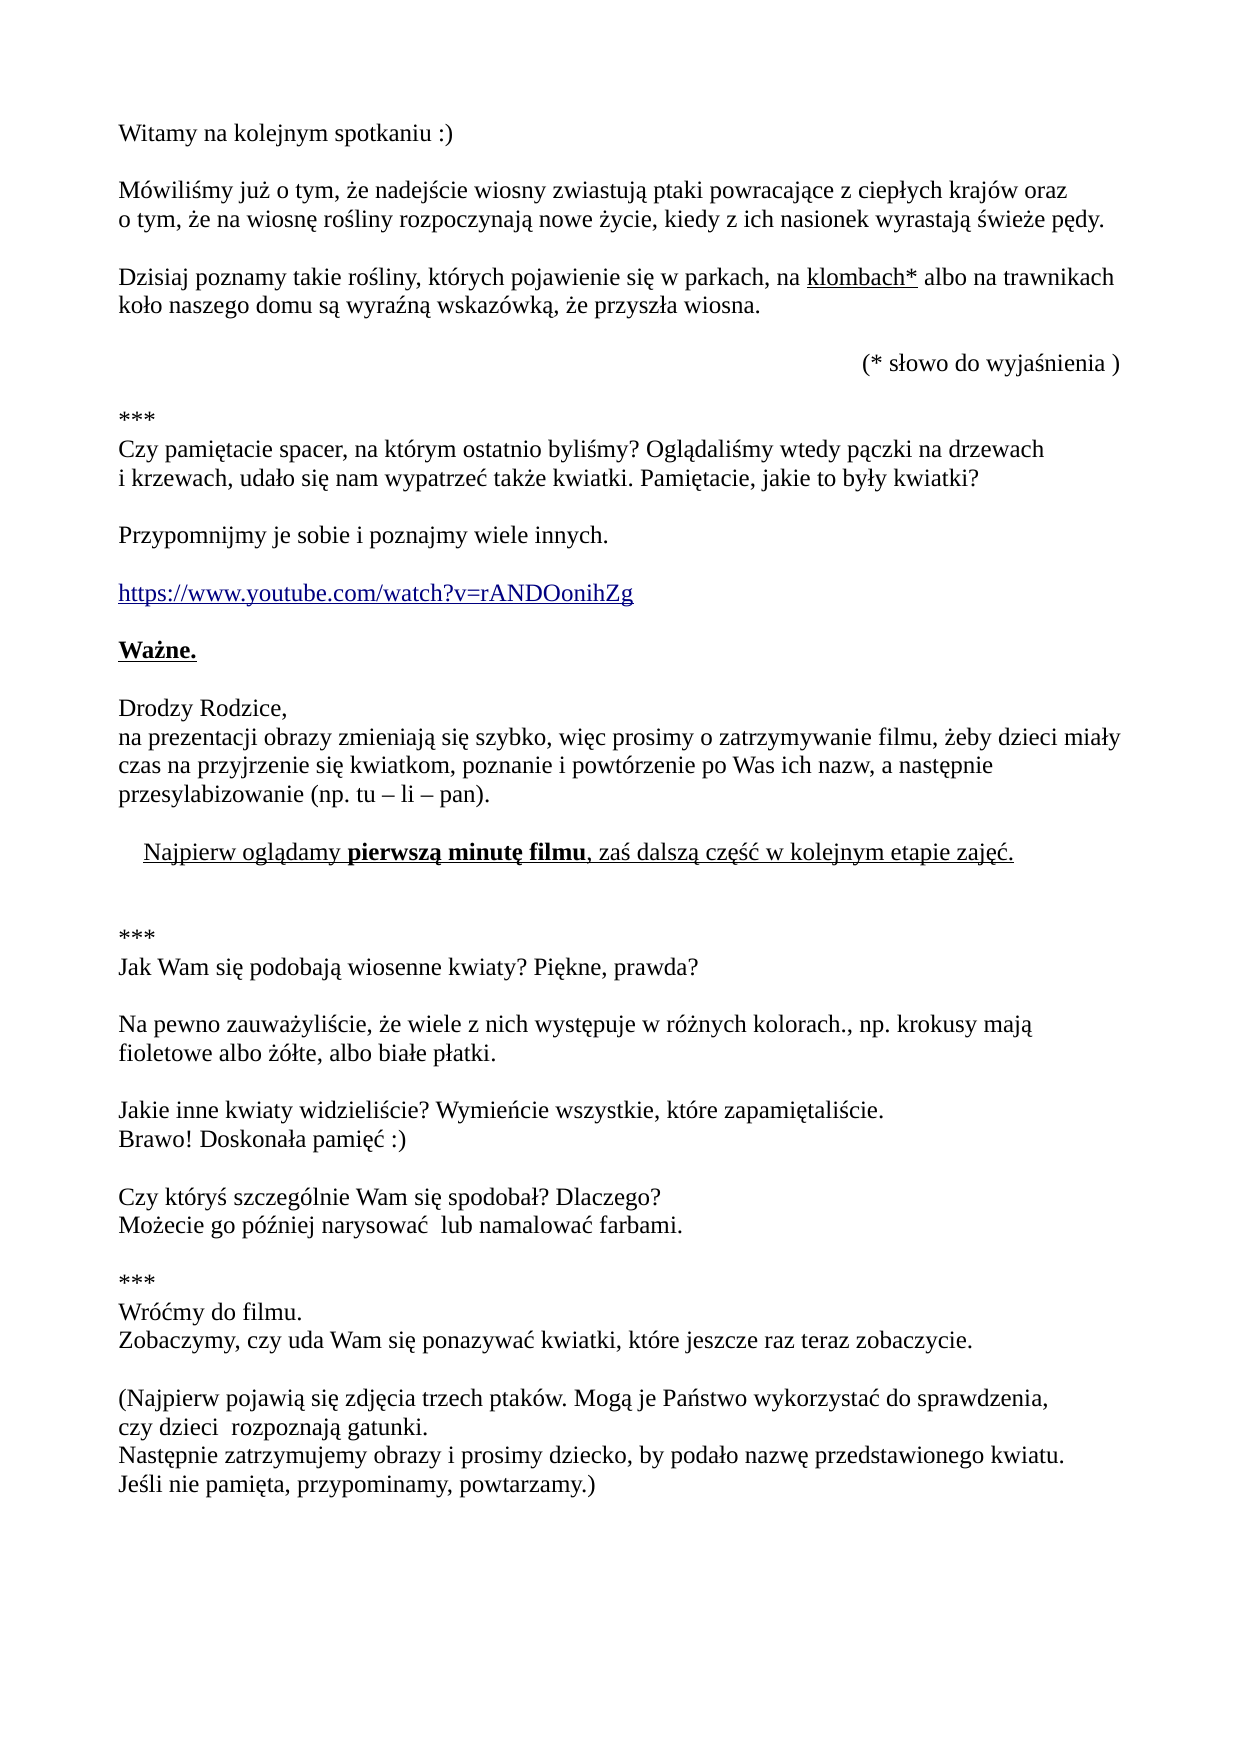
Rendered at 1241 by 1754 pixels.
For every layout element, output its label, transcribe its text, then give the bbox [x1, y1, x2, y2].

text Witamy na kolejnym spotkaniu :) [118, 118, 1122, 147]
text Brawo! Doskonała pamięć :) [118, 1124, 1122, 1153]
text (Najpierw pojawią się zdjęcia trzech ptaków. Mogą je Państwo wykorzystać do sprawdzenia, [118, 1383, 1122, 1412]
text https://www.youtube.com/watch?v=rANDOonihZg [118, 578, 1122, 607]
text Na pewno zauważyliście, że wiele z nich występuje w różnych kolorach., np. krokusy mają fioletowe albo żółte, albo białe płatki. [118, 1009, 1122, 1067]
text Następnie zatrzymujemy obrazy i prosimy dziecko, by podało nazwę przedstawionego kwiatu. Jeśli nie pamięta, przypominamy, powtarzamy.) [118, 1441, 1122, 1498]
text na prezentacji obrazy zmieniają się szybko, więc prosimy o zatrzymywanie filmu, żeby dzieci miały czas na przyjrzenie się kwiatkom, poznanie i powtórzenie po Was ich nazw, a następnie przesylabizowanie (np. tu – li – pan). [118, 722, 1122, 808]
text *** [118, 406, 1122, 434]
text Jakie inne kwiaty widzieliście? Wymieńcie wszystkie, które zapamiętaliście. [118, 1096, 1122, 1124]
text Jak Wam się podobają wiosenne kwiaty? Piękne, prawda? [118, 952, 1122, 981]
text Zobaczymy, czy uda Wam się ponazywać kwiatki, które jeszcze raz teraz zobaczycie. [118, 1326, 1122, 1354]
text *** [118, 1268, 1122, 1297]
text Ważne. [118, 636, 1122, 664]
text Przypomnijmy je sobie i poznajmy wiele innych. [118, 521, 1122, 549]
text Wróćmy do filmu. [118, 1297, 1122, 1326]
text Czy któryś szczególnie Wam się spodobał? Dlaczego? [118, 1182, 1122, 1211]
text *** [118, 923, 1122, 952]
text Drodzy Rodzice, [118, 693, 1122, 722]
text Możecie go później narysować lub namalować farbami. [118, 1211, 1122, 1239]
text Dzisiaj poznamy takie rośliny, których pojawienie się w parkach, na klombach* albo na trawnikach koło naszego domu są wyraźną wskazówką, że przyszła wiosna. [118, 262, 1122, 319]
text Najpierw oglądamy pierwszą minutę filmu, zaś dalszą część w kolejnym etapie zajęć. [118, 837, 1122, 866]
text czy dzieci rozpoznają gatunki. [118, 1412, 1122, 1441]
text Mówiliśmy już o tym, że nadejście wiosny zwiastują ptaki powracające z ciepłych krajów oraz o tym, że na wiosnę rośliny rozpoczynają nowe życie, kiedy z ich nasionek wyrastają świeże pędy. [118, 176, 1122, 233]
text (* słowo do wyjaśnienia ) [118, 348, 1122, 377]
text Czy pamiętacie spacer, na którym ostatnio byliśmy? Oglądaliśmy wtedy pączki na drzewach i krzewach, udało się nam wypatrzeć także kwiatki. Pamiętacie, jakie to były kwiatki? [118, 434, 1122, 492]
